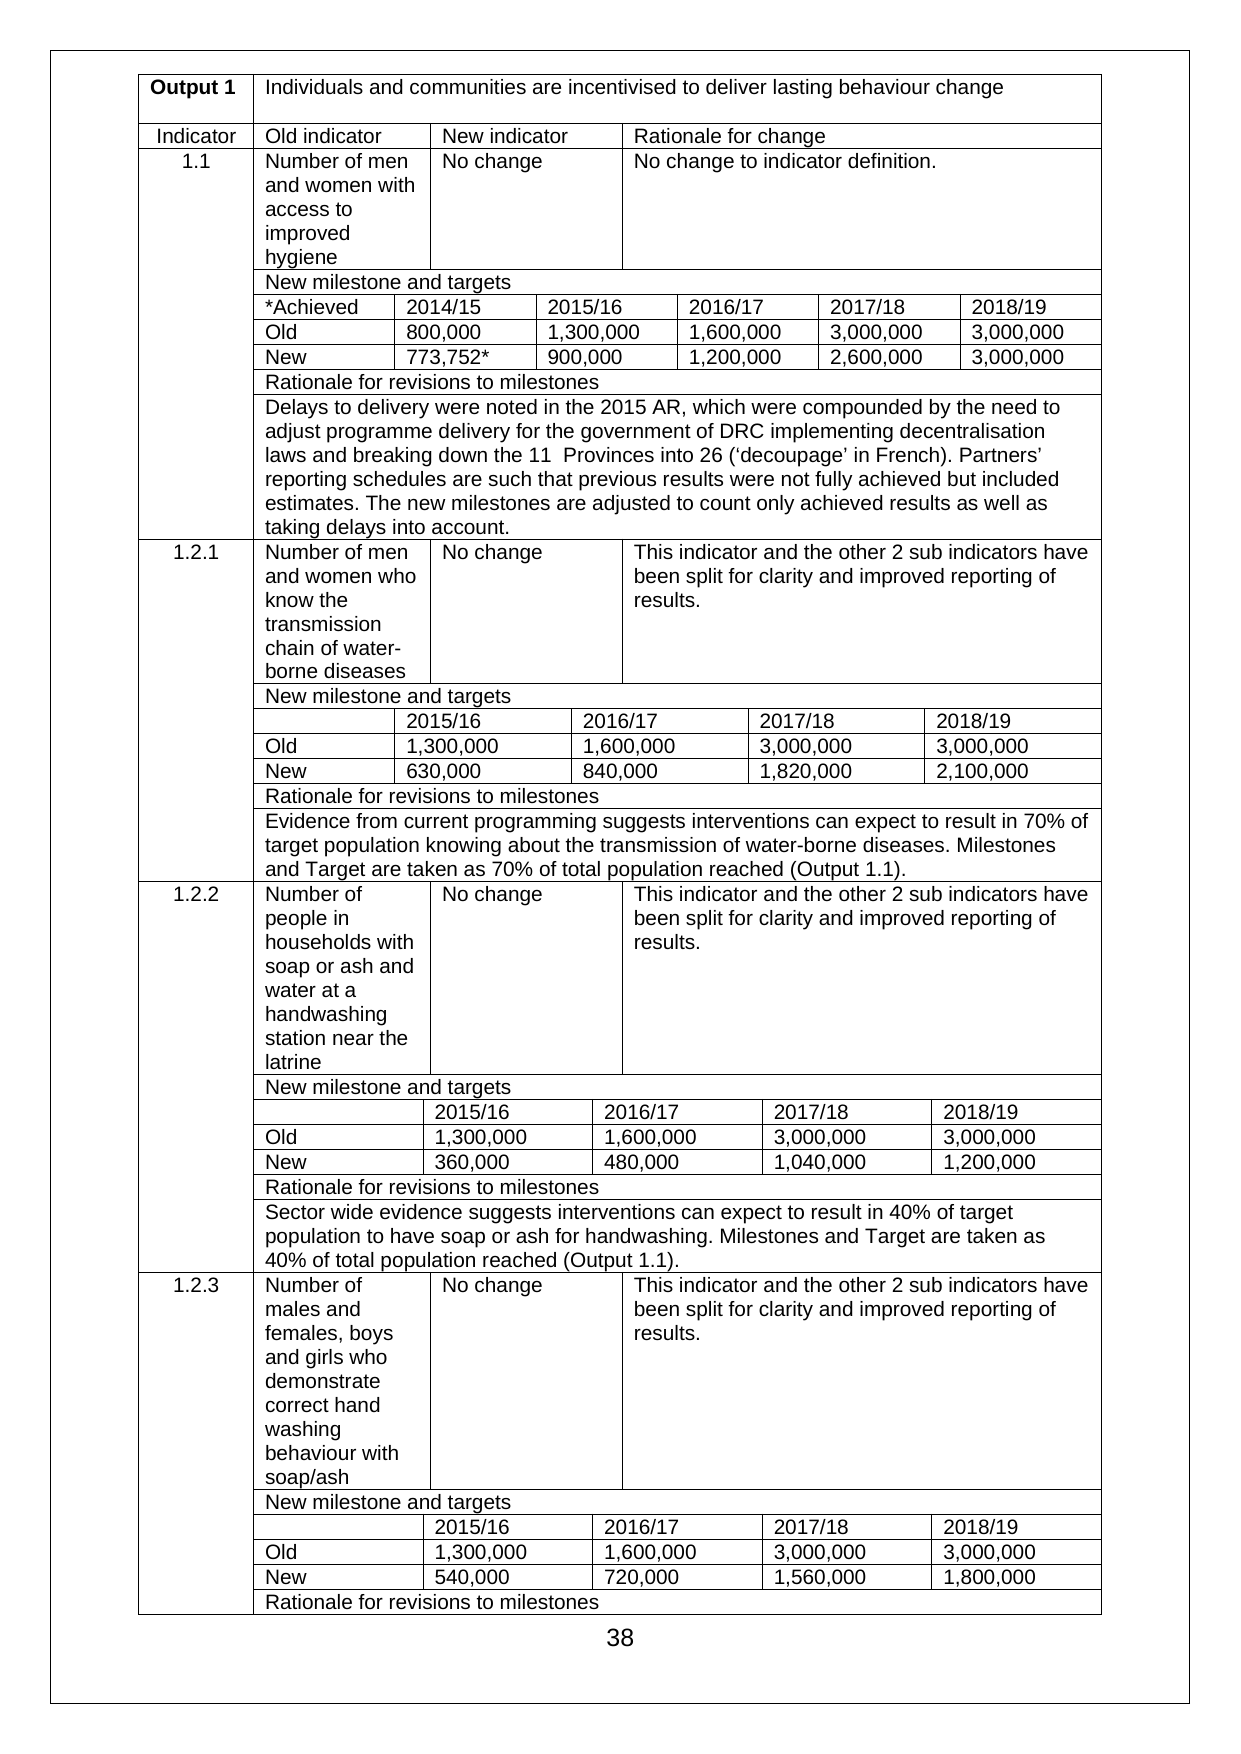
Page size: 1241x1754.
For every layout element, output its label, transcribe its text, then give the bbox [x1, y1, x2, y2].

table_cell 2017/18 [763, 1515, 931, 1538]
table_cell 900,000 [537, 345, 677, 369]
table_cell This indicator and the other 2 sub indicators have been split for clarity and improved reporting of results. [623, 540, 1101, 683]
table_header Individuals and communities are incentivised to deliver lasting behaviour change [254, 75, 1101, 123]
table_cell Old [254, 1540, 423, 1563]
table_cell 360,000 [424, 1150, 592, 1174]
table_cell 480,000 [593, 1150, 762, 1174]
table_cell 1.2.3 [139, 1273, 253, 1613]
table_cell 2015/16 [395, 709, 571, 733]
table_cell New [254, 1150, 423, 1174]
table_cell 3,000,000 [961, 345, 1101, 369]
table_cell Old indicator [254, 124, 430, 148]
table_cell 1,300,000 [537, 320, 677, 344]
table_cell 3,000,000 [961, 320, 1101, 344]
table_cell Rationale for revisions to milestones [254, 784, 1101, 808]
table_cell Old [254, 320, 394, 344]
table_cell 630,000 [395, 759, 571, 783]
table_cell 773,752* [395, 345, 536, 369]
table_cell 2015/16 [424, 1100, 592, 1124]
table_cell 2014/15 [395, 295, 536, 319]
table_cell 2017/18 [749, 709, 924, 733]
table_cell 2018/19 [961, 295, 1101, 319]
table_cell 2,100,000 [925, 759, 1101, 783]
table_cell Old [254, 734, 394, 758]
table_cell 1.1 [139, 149, 253, 538]
table_cell 3,000,000 [932, 1540, 1101, 1563]
table_cell Number of men and women with access to improved hygiene [254, 149, 430, 269]
table_cell This indicator and the other 2 sub indicators have been split for clarity and improved reporting of results. [623, 1273, 1101, 1488]
table_cell 3,000,000 [925, 734, 1101, 758]
table_cell 3,000,000 [819, 320, 960, 344]
table_cell 2015/16 [424, 1515, 592, 1538]
table_cell 2,600,000 [819, 345, 960, 369]
table_cell 1,600,000 [593, 1540, 762, 1563]
table_cell Number of people in households with soap or ash and water at a handwashing station near the latrine [254, 882, 430, 1074]
table_cell Delays to delivery were noted in the 2015 AR, which were compounded by the need to adjust programme delivery for the government of DRC implementing decentralisation laws and breaking down the 11 Provinces into 26 (‘decoupage’ in French). Partners’ reporting schedules are such that previous results were not fully achieved but included estimates. The new milestones are adjusted to count only achieved results as well as taking delays into account. [254, 395, 1101, 538]
table_cell New milestone and targets [254, 1075, 1101, 1099]
table_cell 1,800,000 [932, 1565, 1101, 1588]
table_cell 1,200,000 [932, 1150, 1101, 1174]
table_cell Number of men and women who know the transmission chain of water-borne diseases [254, 540, 430, 683]
table_cell No change to indicator definition. [623, 149, 1101, 269]
table_cell New [254, 759, 394, 783]
table_cell 2016/17 [572, 709, 748, 733]
table_cell New milestone and targets [254, 1490, 1101, 1513]
table_cell No change [431, 1273, 622, 1488]
table_cell 2017/18 [819, 295, 960, 319]
table_cell Rationale for revisions to milestones [254, 370, 1101, 394]
table_cell New [254, 345, 394, 369]
table_cell *Achieved [254, 295, 394, 319]
table_cell New milestone and targets [254, 684, 1101, 708]
table_cell 1,820,000 [749, 759, 924, 783]
table_cell Indicator [139, 124, 253, 148]
table_cell 2016/17 [593, 1100, 762, 1124]
table_cell 2017/18 [763, 1100, 931, 1124]
table_cell 540,000 [424, 1565, 592, 1588]
table_cell No change [431, 882, 622, 1074]
table_cell 1,560,000 [763, 1565, 931, 1588]
table_cell 2016/17 [593, 1515, 762, 1538]
table_cell New indicator [431, 124, 622, 148]
table_cell 2018/19 [932, 1100, 1101, 1124]
table_cell Rationale for revisions to milestones [254, 1590, 1101, 1613]
table_cell 1.2.1 [139, 540, 253, 881]
table_cell New [254, 1565, 423, 1588]
table_cell 2015/16 [537, 295, 677, 319]
table_cell 3,000,000 [932, 1125, 1101, 1149]
table_cell 1,600,000 [593, 1125, 762, 1149]
table_cell Rationale for revisions to milestones [254, 1175, 1101, 1199]
table_cell This indicator and the other 2 sub indicators have been split for clarity and improved reporting of results. [623, 882, 1101, 1074]
table_cell 1,300,000 [395, 734, 571, 758]
table_cell 3,000,000 [763, 1540, 931, 1563]
table_cell [254, 1515, 423, 1538]
table_cell 1,600,000 [678, 320, 818, 344]
table_cell New milestone and targets [254, 270, 1101, 294]
table_cell 2018/19 [932, 1515, 1101, 1538]
table_cell Number of males and females, boys and girls who demonstrate correct hand washing behaviour with soap/ash [254, 1273, 430, 1488]
table_cell No change [431, 540, 622, 683]
table_cell 2018/19 [925, 709, 1101, 733]
table_cell 800,000 [395, 320, 536, 344]
table_cell Sector wide evidence suggests interventions can expect to result in 40% of target population to have soap or ash for handwashing. Milestones and Target are taken as 40% of total population reached (Output 1.1). [254, 1200, 1101, 1272]
table_cell [254, 709, 394, 733]
table_cell 1.2.2 [139, 882, 253, 1272]
table_cell Evidence from current programming suggests interventions can expect to result in 70% of target population knowing about the transmission of water-borne diseases. Milestones and Target are taken as 70% of total population reached (Output 1.1). [254, 809, 1101, 881]
table_cell 3,000,000 [749, 734, 924, 758]
table_cell 1,300,000 [424, 1540, 592, 1563]
table_cell 1,300,000 [424, 1125, 592, 1149]
table_cell 3,000,000 [763, 1125, 931, 1149]
table_cell Rationale for change [623, 124, 1101, 148]
table_cell 720,000 [593, 1565, 762, 1588]
table_cell 1,040,000 [763, 1150, 931, 1174]
table_cell Old [254, 1125, 423, 1149]
table_cell 1,200,000 [678, 345, 818, 369]
table_header Output 1 [139, 75, 253, 123]
table_cell 840,000 [572, 759, 748, 783]
table_cell 2016/17 [678, 295, 818, 319]
table_cell No change [431, 149, 622, 269]
table_cell [254, 1100, 423, 1124]
table_cell 1,600,000 [572, 734, 748, 758]
